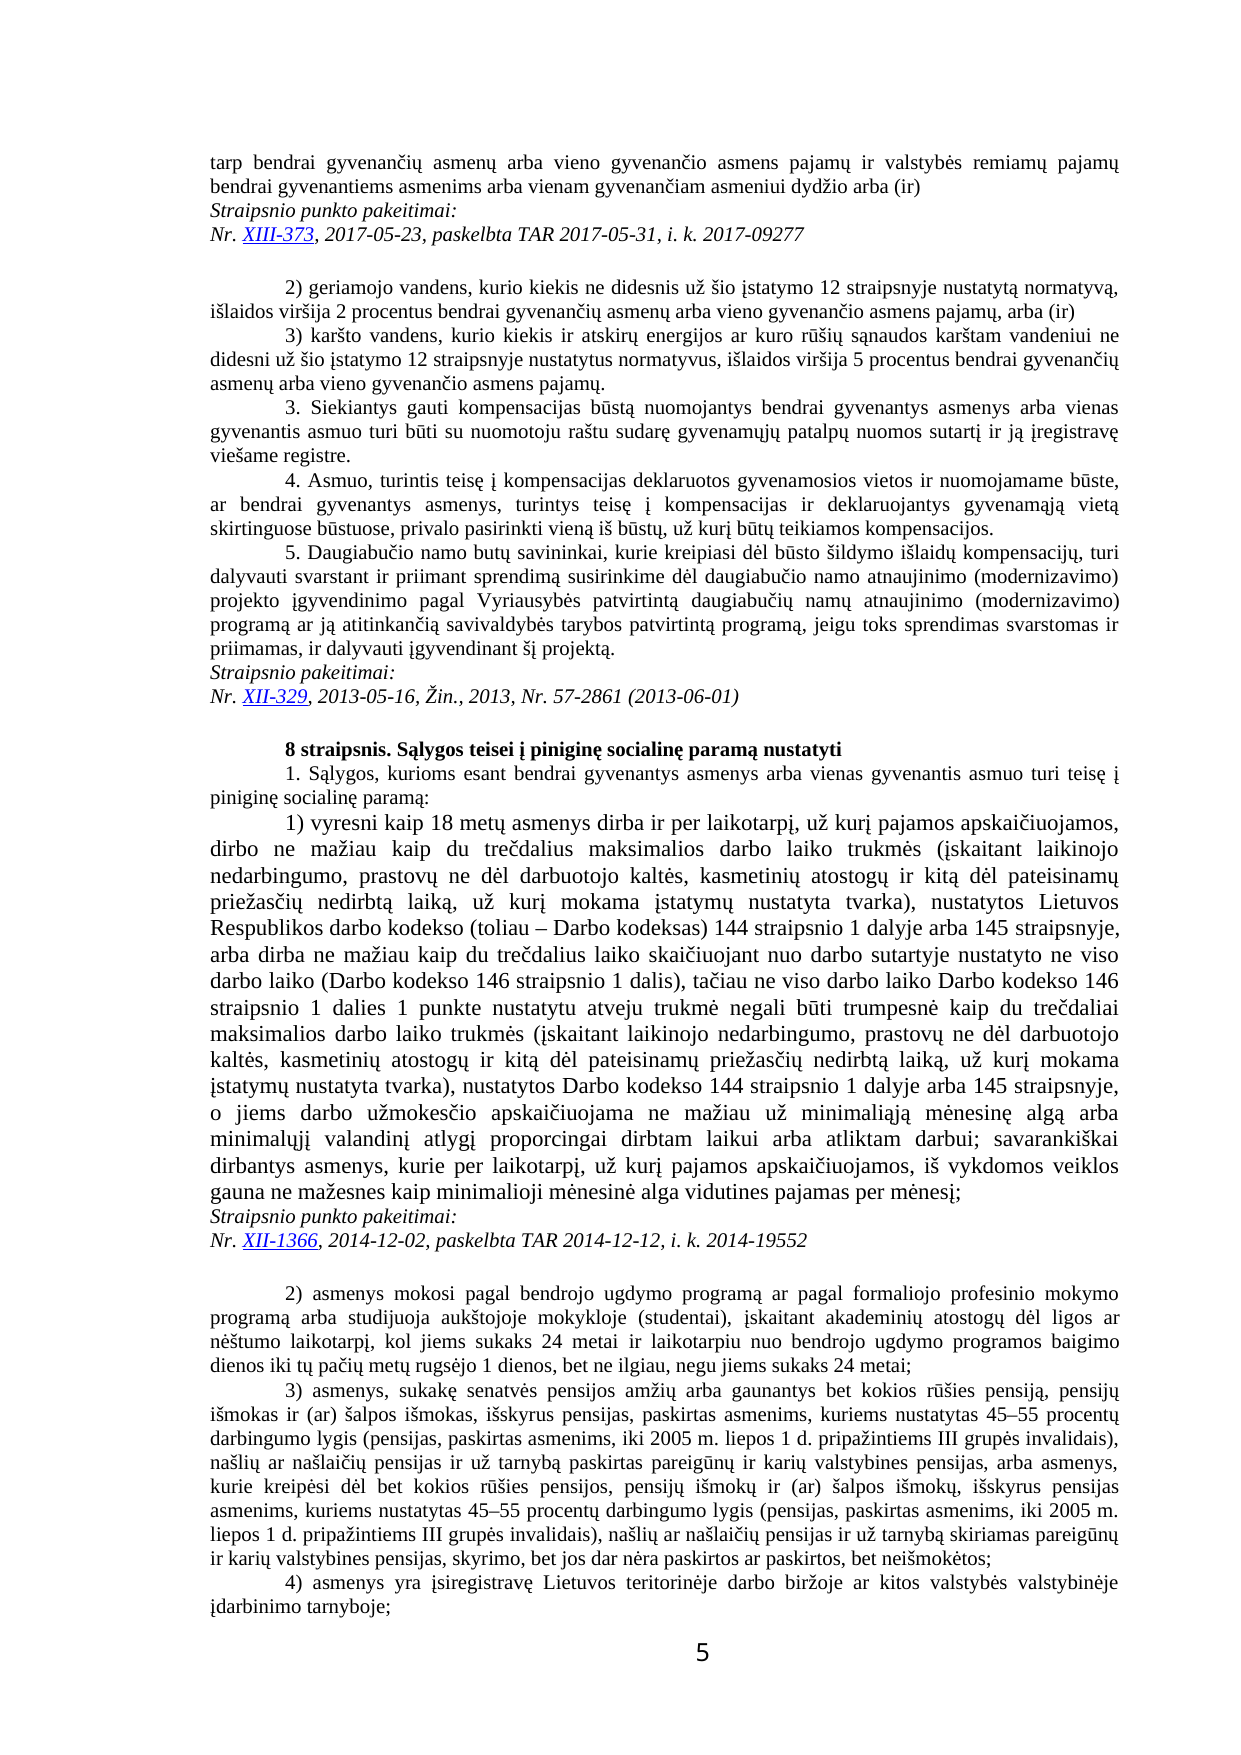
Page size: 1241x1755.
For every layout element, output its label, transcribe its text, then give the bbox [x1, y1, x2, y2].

text Nr. XII-329, 2013-05-16, Žin., 2013, Nr. 57-2861 (2013-06-01) [210, 684, 1120, 708]
text tarp bendrai gyvenančių asmenų arba vieno gyvenančio asmens pajamų ir valstybės remiamų pajamų bendrai gyvenantiems asmenims arba vienam gyvenančiam asmeniui dydžio arba (ir) [210, 150, 1120, 198]
text 4. Asmuo, turintis teisę į kompensacijas deklaruotos gyvenamosios vietos ir nuomojamame būste, ar bendrai gyvenantys asmenys, turintys teisę į kompensacijas ir deklaruojantys gyvenamąją vietą skirtinguose būstuose, privalo pasirinkti vieną iš būstų, už kurį būtų teikiamos kompensacijos. [210, 467, 1120, 540]
text 3) karšto vandens, kurio kiekis ir atskirų energijos ar kuro rūšių sąnaudos karštam vandeniui ne didesni už šio įstatymo 12 straipsnyje nustatytus normatyvus, išlaidos viršija 5 procentus bendrai gyvenančių asmenų arba vieno gyvenančio asmens pajamų. [210, 323, 1120, 395]
text Straipsnio pakeitimai: [210, 660, 1120, 684]
text 3. Siekiantys gauti kompensacijas būstą nuomojantys bendrai gyvenantys asmenys arba vienas gyvenantis asmuo turi būti su nuomotoju raštu sudarę gyvenamųjų patalpų nuomos sutartį ir ją įregistravę viešame registre. [210, 395, 1120, 467]
text 5. Daugiabučio namo butų savininkai, kurie kreipiasi dėl būsto šildymo išlaidų kompensacijų, turi dalyvauti svarstant ir priimant sprendimą susirinkime dėl daugiabučio namo atnaujinimo (modernizavimo) projekto įgyvendinimo pagal Vyriausybės patvirtintą daugiabučių namų atnaujinimo (modernizavimo) programą ar ją atitinkančią savivaldybės tarybos patvirtintą programą, jeigu toks sprendimas svarstomas ir priimamas, ir dalyvauti įgyvendinant šį projektą. [210, 540, 1120, 660]
text 8 straipsnis. Sąlygos teisei į piniginę socialinę paramą nustatyti [210, 737, 1120, 761]
text 2) asmenys mokosi pagal bendrojo ugdymo programą ar pagal formaliojo profesinio mokymo programą arba studijuoja aukštojoje mokykloje (studentai), įskaitant akademinių atostogų dėl ligos ar nėštumo laikotarpį, kol jiems sukaks 24 metai ir laikotarpiu nuo bendrojo ugdymo programos baigimo dienos iki tų pačių metų rugsėjo 1 dienos, bet ne ilgiau, negu jiems sukaks 24 metai; [210, 1281, 1120, 1377]
text 3) asmenys, sukakę senatvės pensijos amžių arba gaunantys bet kokios rūšies pensiją, pensijų išmokas ir (ar) šalpos išmokas, išskyrus pensijas, paskirtas asmenims, kuriems nustatytas 45–55 procentų darbingumo lygis (pensijas, paskirtas asmenims, iki 2005 m. liepos 1 d. pripažintiems III grupės invalidais), našlių ar našlaičių pensijas ir už tarnybą paskirtas pareigūnų ir karių valstybines pensijas, arba asmenys, kurie kreipėsi dėl bet kokios rūšies pensijos, pensijų išmokų ir (ar) šalpos išmokų, išskyrus pensijas asmenims, kuriems nustatytas 45–55 procentų darbingumo lygis (pensijas, paskirtas asmenims, iki 2005 m. liepos 1 d. pripažintiems III grupės invalidais), našlių ar našlaičių pensijas ir už tarnybą skiriamas pareigūnų ir karių valstybines pensijas, skyrimo, bet jos dar nėra paskirtos ar paskirtos, bet neišmokėtos; [210, 1377, 1120, 1570]
text Straipsnio punkto pakeitimai: [210, 198, 1120, 222]
text 4) asmenys yra įsiregistravę Lietuvos teritorinėje darbo biržoje ar kitos valstybės valstybinėje įdarbinimo tarnyboje; [210, 1570, 1120, 1618]
text 2) geriamojo vandens, kurio kiekis ne didesnis už šio įstatymo 12 straipsnyje nustatytą normatyvą, išlaidos viršija 2 procentus bendrai gyvenančių asmenų arba vieno gyvenančio asmens pajamų, arba (ir) [210, 275, 1120, 323]
text Straipsnio punkto pakeitimai: [210, 1204, 1120, 1228]
text Nr. XIII-373, 2017-05-23, paskelbta TAR 2017-05-31, i. k. 2017-09277 [210, 222, 1120, 246]
text Nr. XII-1366, 2014-12-02, paskelbta TAR 2014-12-12, i. k. 2014-19552 [210, 1228, 1120, 1252]
text 1. Sąlygos, kurioms esant bendrai gyvenantys asmenys arba vienas gyvenantis asmuo turi teisę į piniginę socialinę paramą: [210, 761, 1120, 809]
text 1) vyresni kaip 18 metų asmenys dirba ir per laikotarpį, už kurį pajamos apskaičiuojamos, dirbo ne mažiau kaip du trečdalius maksimalios darbo laiko trukmės (įskaitant laikinojo nedarbingumo, prastovų ne dėl darbuotojo kaltės, kasmetinių atostogų ir kitą dėl pateisinamų priežasčių nedirbtą laiką, už kurį mokama įstatymų nustatyta tvarka), nustatytos Lietuvos Respublikos darbo kodekso (toliau – Darbo kodeksas) 144 straipsnio 1 dalyje arba 145 straipsnyje, arba dirba ne mažiau kaip du trečdalius laiko skaičiuojant nuo darbo sutartyje nustatyto ne viso darbo laiko (Darbo kodekso 146 straipsnio 1 dalis), tačiau ne viso darbo laiko Darbo kodekso 146 straipsnio 1 dalies 1 punkte nustatytu atveju trukmė negali būti trumpesnė kaip du trečdaliai maksimalios darbo laiko trukmės (įskaitant laikinojo nedarbingumo, prastovų ne dėl darbuotojo kaltės, kasmetinių atostogų ir kitą dėl pateisinamų priežasčių nedirbtą laiką, už kurį mokama įstatymų nustatyta tvarka), nustatytos Darbo kodekso 144 straipsnio 1 dalyje arba 145 straipsnyje, o jiems darbo užmokesčio apskaičiuojama ne mažiau už minimaliąją mėnesinę algą arba minimalųjį valandinį atlygį proporcingai dirbtam laikui arba atliktam darbui; savarankiškai dirbantys asmenys, kurie per laikotarpį, už kurį pajamos apskaičiuojamos, iš vykdomos veiklos gauna ne mažesnes kaip minimalioji mėnesinė alga vidutines pajamas per mėnesį; [210, 809, 1120, 1204]
